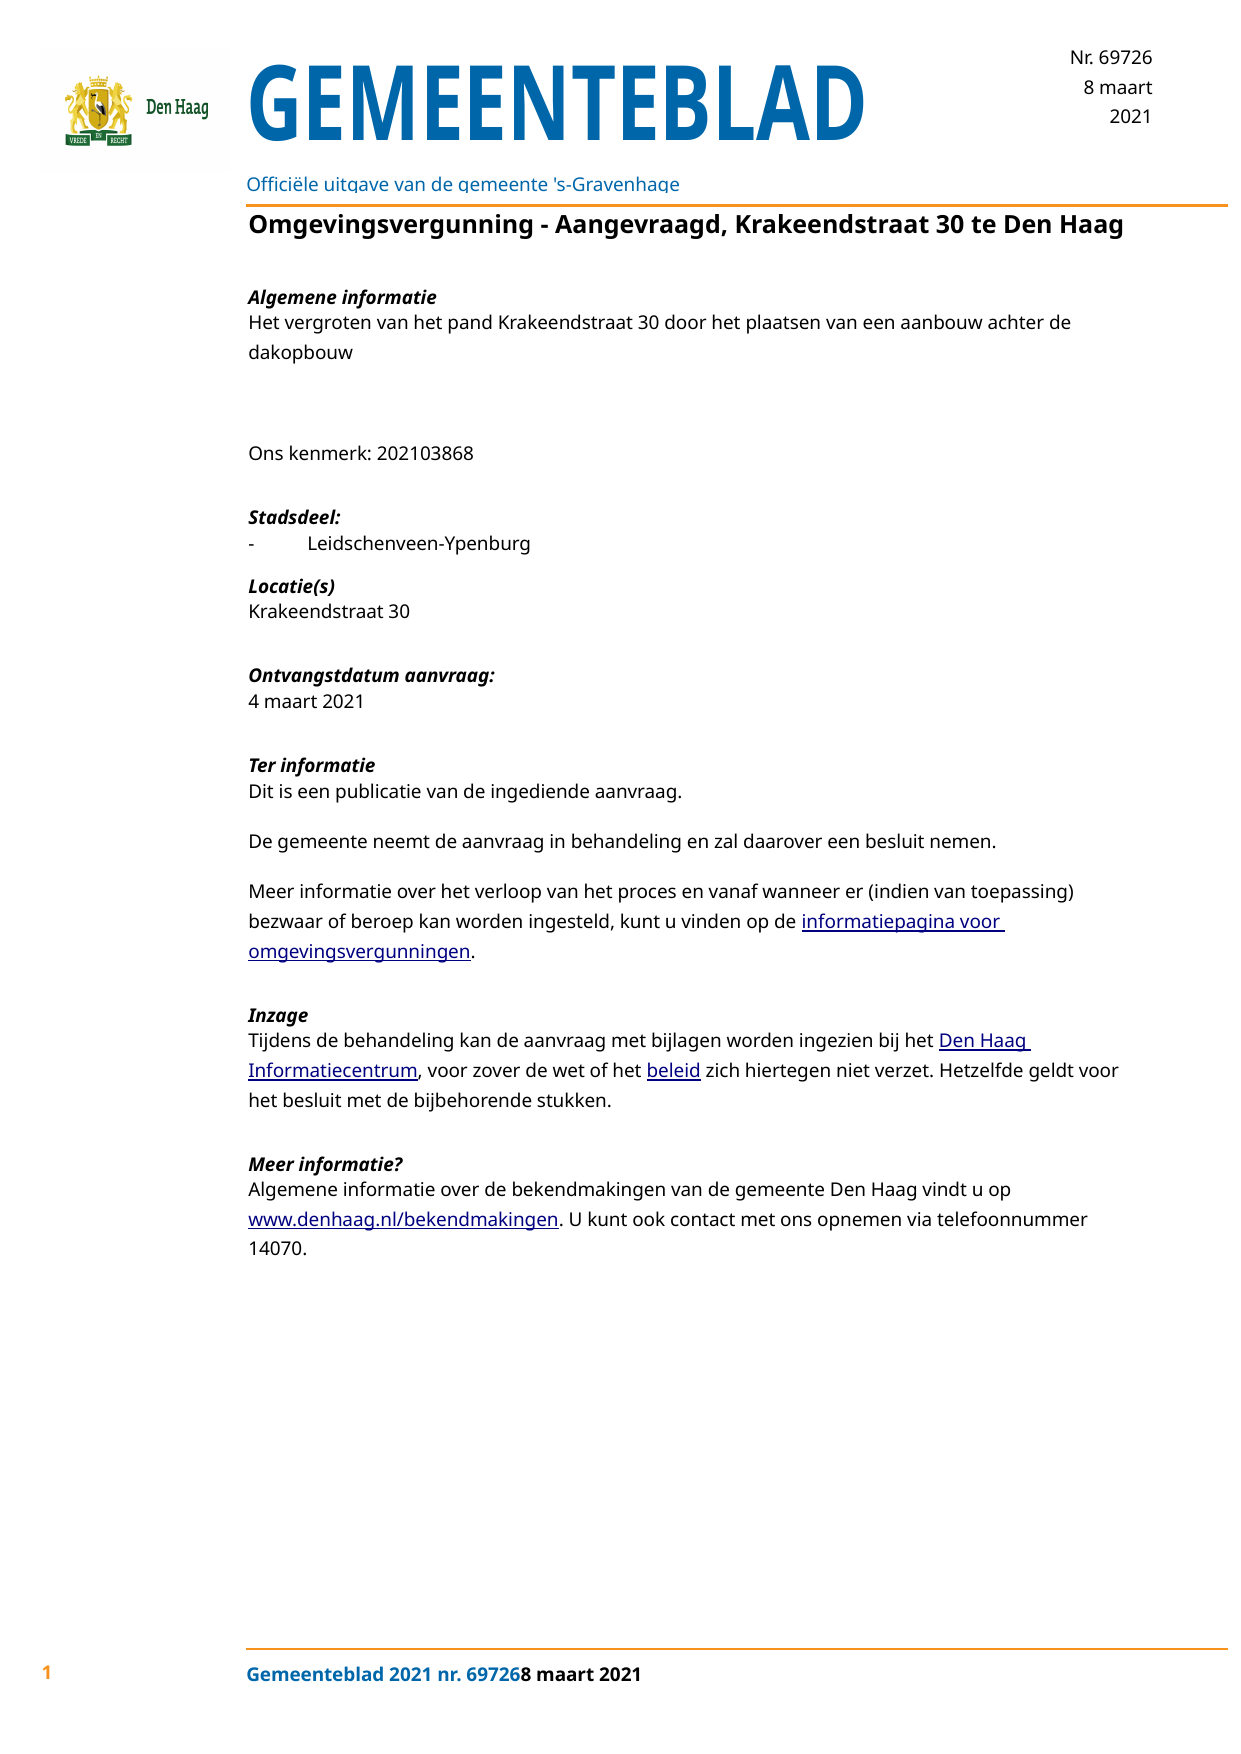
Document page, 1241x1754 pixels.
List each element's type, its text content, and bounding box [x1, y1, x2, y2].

text Ontvangstdatum aanvraag: [248, 662, 1152, 688]
text Ons kenmerk: 202103868 [248, 440, 1152, 466]
text Locatie(s) [248, 573, 1152, 598]
text Algemene informatie over de bekendmakingen van de gemeente Den Haag vindt u op www.denhaag.nl/bekendmakingen. U kunt ook contact met ons opnemen via telefoonnummer 14070. [248, 1176, 1152, 1261]
text Het vergroten van het pand Krakeendstraat 30 door het plaatsen van een aanbouw achter de dakopbouw [248, 309, 1152, 365]
text Tijdens de behandeling kan de aanvraag met bijlagen worden ingezien bij het Den Haag Informatiecentrum, voor zover de wet of het beleid zich hiertegen niet verzet. Hetzelfde geldt voor het besluit met de bijbehorende stukken. [248, 1028, 1152, 1112]
text Stadsdeel: [248, 504, 1152, 530]
text Meer informatie over het verloop van het proces en vanaf wanneer er (indien van toepassing) bezwaar of beroep kan worden ingesteld, kunt u vinden op de informatiepagina voor omgevingsvergunningen. [248, 879, 1152, 964]
text Dit is een publicatie van de ingediende aanvraag. [248, 778, 1152, 804]
text Krakeendstraat 30 [248, 598, 1152, 624]
text De gemeente neemt de aanvraag in behandeling en zal daarover een besluit nemen. [248, 828, 1152, 854]
picture [41, 47, 231, 172]
text 4 maart 2021 [248, 688, 1152, 714]
list Leidschenveen-Ypenburg [248, 530, 1152, 555]
text Algemene informatie [248, 284, 1152, 309]
text Ter informatie [248, 752, 1152, 778]
text Meer informatie? [248, 1151, 1152, 1176]
text Omgevingsvergunning - Aangevraagd, Krakeendstraat 30 te Den Haag [248, 207, 1152, 241]
text Inzage [248, 1002, 1152, 1028]
